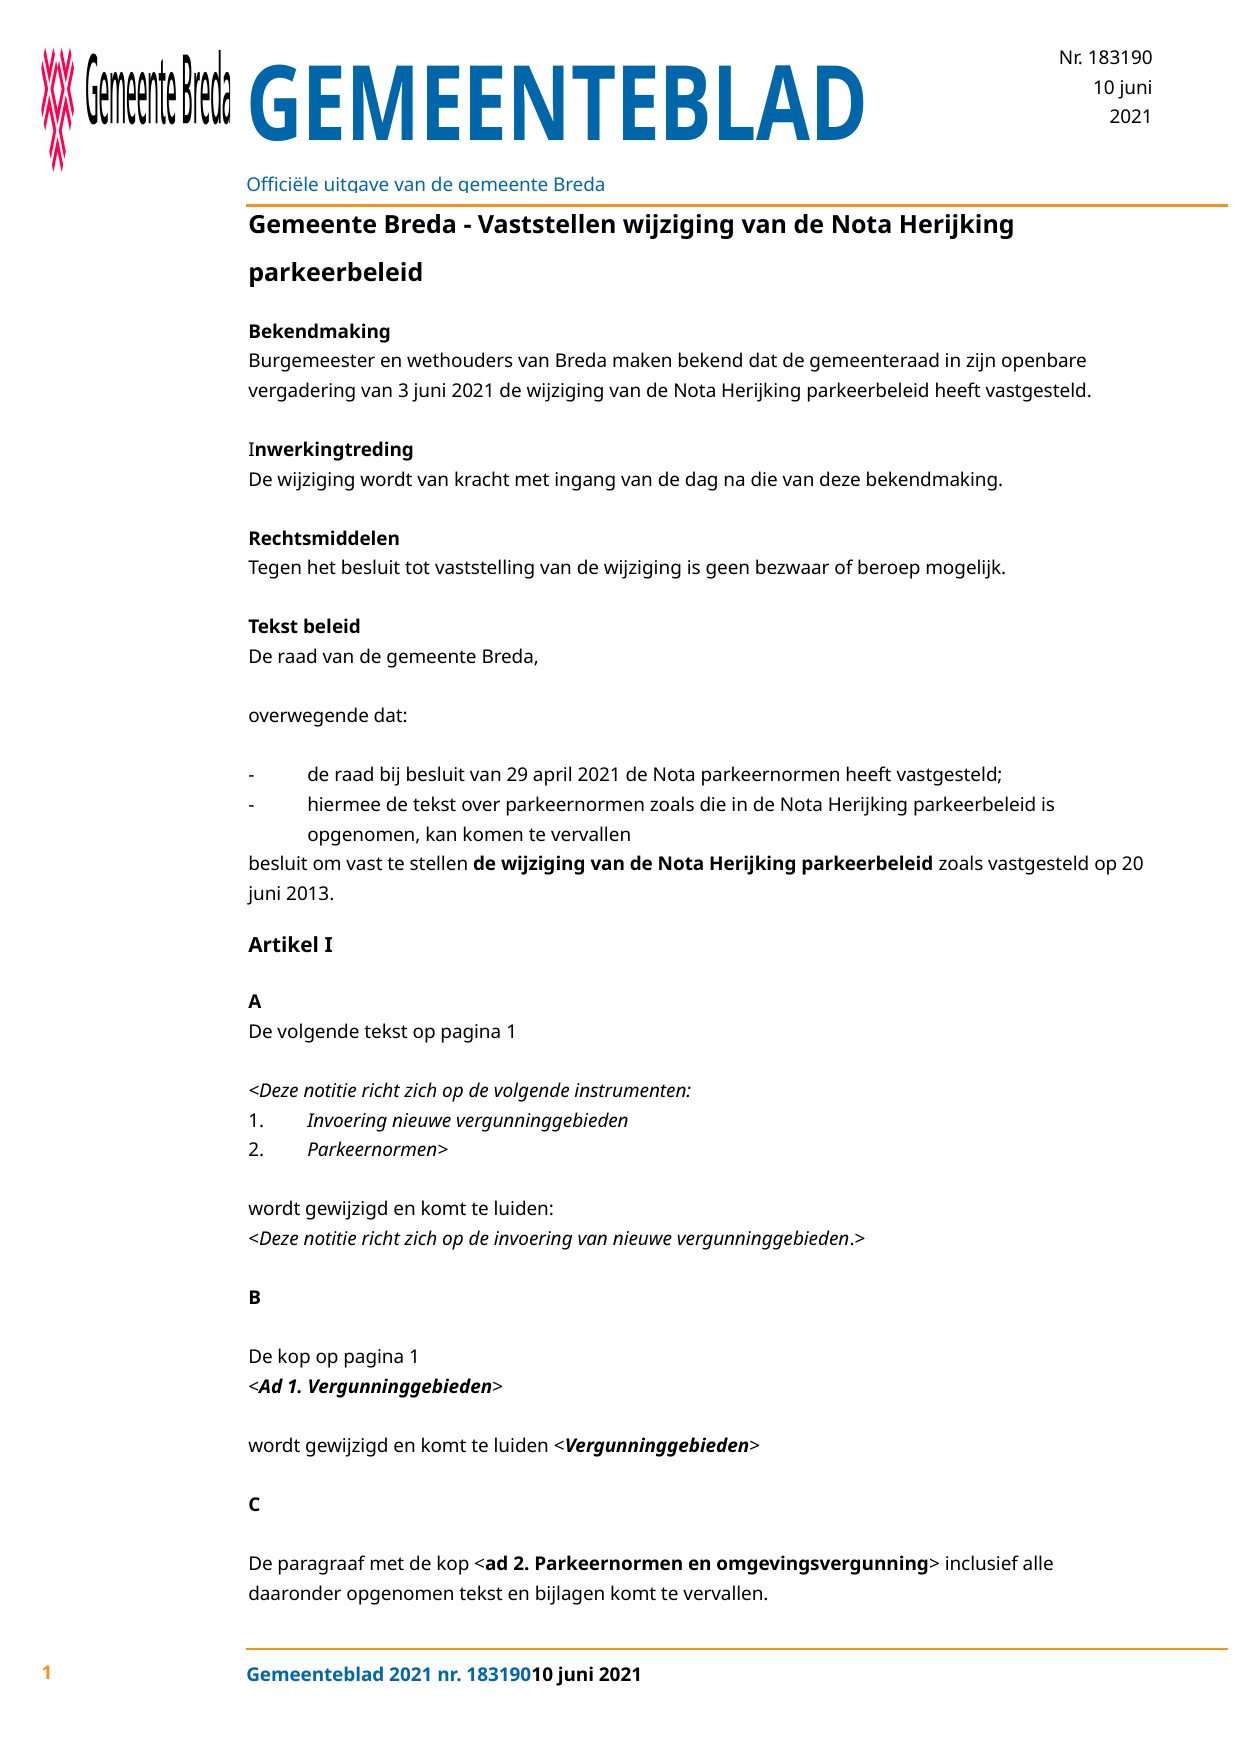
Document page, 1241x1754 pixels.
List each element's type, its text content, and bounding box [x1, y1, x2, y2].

text Tekst beleid [248, 614, 1152, 639]
text Bekendmaking [248, 318, 1152, 344]
list Invoering nieuwe vergunninggebieden [248, 1107, 1152, 1132]
text Artikel I [248, 930, 1152, 959]
text wordt gewijzigd en komt te luiden <Vergunninggebieden> [248, 1432, 1152, 1458]
text <Deze notitie richt zich op de invoering van nieuwe vergunninggebieden.> [248, 1225, 1152, 1251]
text Inwerkingtreding [248, 436, 1152, 462]
text De paragraaf met de kop <ad 2. Parkeernormen en omgevingsvergunning> inclusief alle daaronder opgenomen tekst en bijlagen komt te vervallen. [248, 1551, 1152, 1606]
text A [248, 988, 1152, 1014]
text <Ad 1. Vergunninggebieden> [248, 1373, 1152, 1399]
text B [248, 1284, 1152, 1310]
text De kop op pagina 1 [248, 1343, 1152, 1369]
text <Deze notitie richt zich op de volgende instrumenten: [248, 1077, 1152, 1103]
text overwegende dat: [248, 702, 1152, 728]
text besluit om vast te stellen de wijziging van de Nota Herijking parkeerbeleid zoals vastgesteld op 20 juni 2013. [248, 850, 1152, 906]
text De volgende tekst op pagina 1 [248, 1018, 1152, 1044]
picture [41, 47, 231, 172]
text De raad van de gemeente Breda, [248, 643, 1152, 669]
list Parkeernormen> [248, 1136, 1152, 1162]
list de raad bij besluit van 29 april 2021 de Nota parkeernormen heeft vastgesteld; [248, 762, 1152, 787]
text C [248, 1491, 1152, 1517]
list hiermee de tekst over parkeernormen zoals die in de Nota Herijking parkeerbeleid is opgenomen, kan komen te vervallen [248, 791, 1152, 847]
text Tegen het besluit tot vaststelling van de wijziging is geen bezwaar of beroep mogelijk. [248, 554, 1152, 580]
text Burgemeester en wethouders van Breda maken bekend dat de gemeenteraad in zijn openbare vergadering van 3 juni 2021 de wijziging van de Nota Herijking parkeerbeleid heeft vastgesteld. [248, 347, 1152, 403]
text Rechtsmiddelen [248, 525, 1152, 551]
text wordt gewijzigd en komt te luiden: [248, 1196, 1152, 1221]
text Gemeente Breda - Vaststellen wijziging van de Nota Herijking parkeerbeleid [248, 207, 1152, 288]
text De wijziging wordt van kracht met ingang van de dag na die van deze bekendmaking. [248, 466, 1152, 492]
